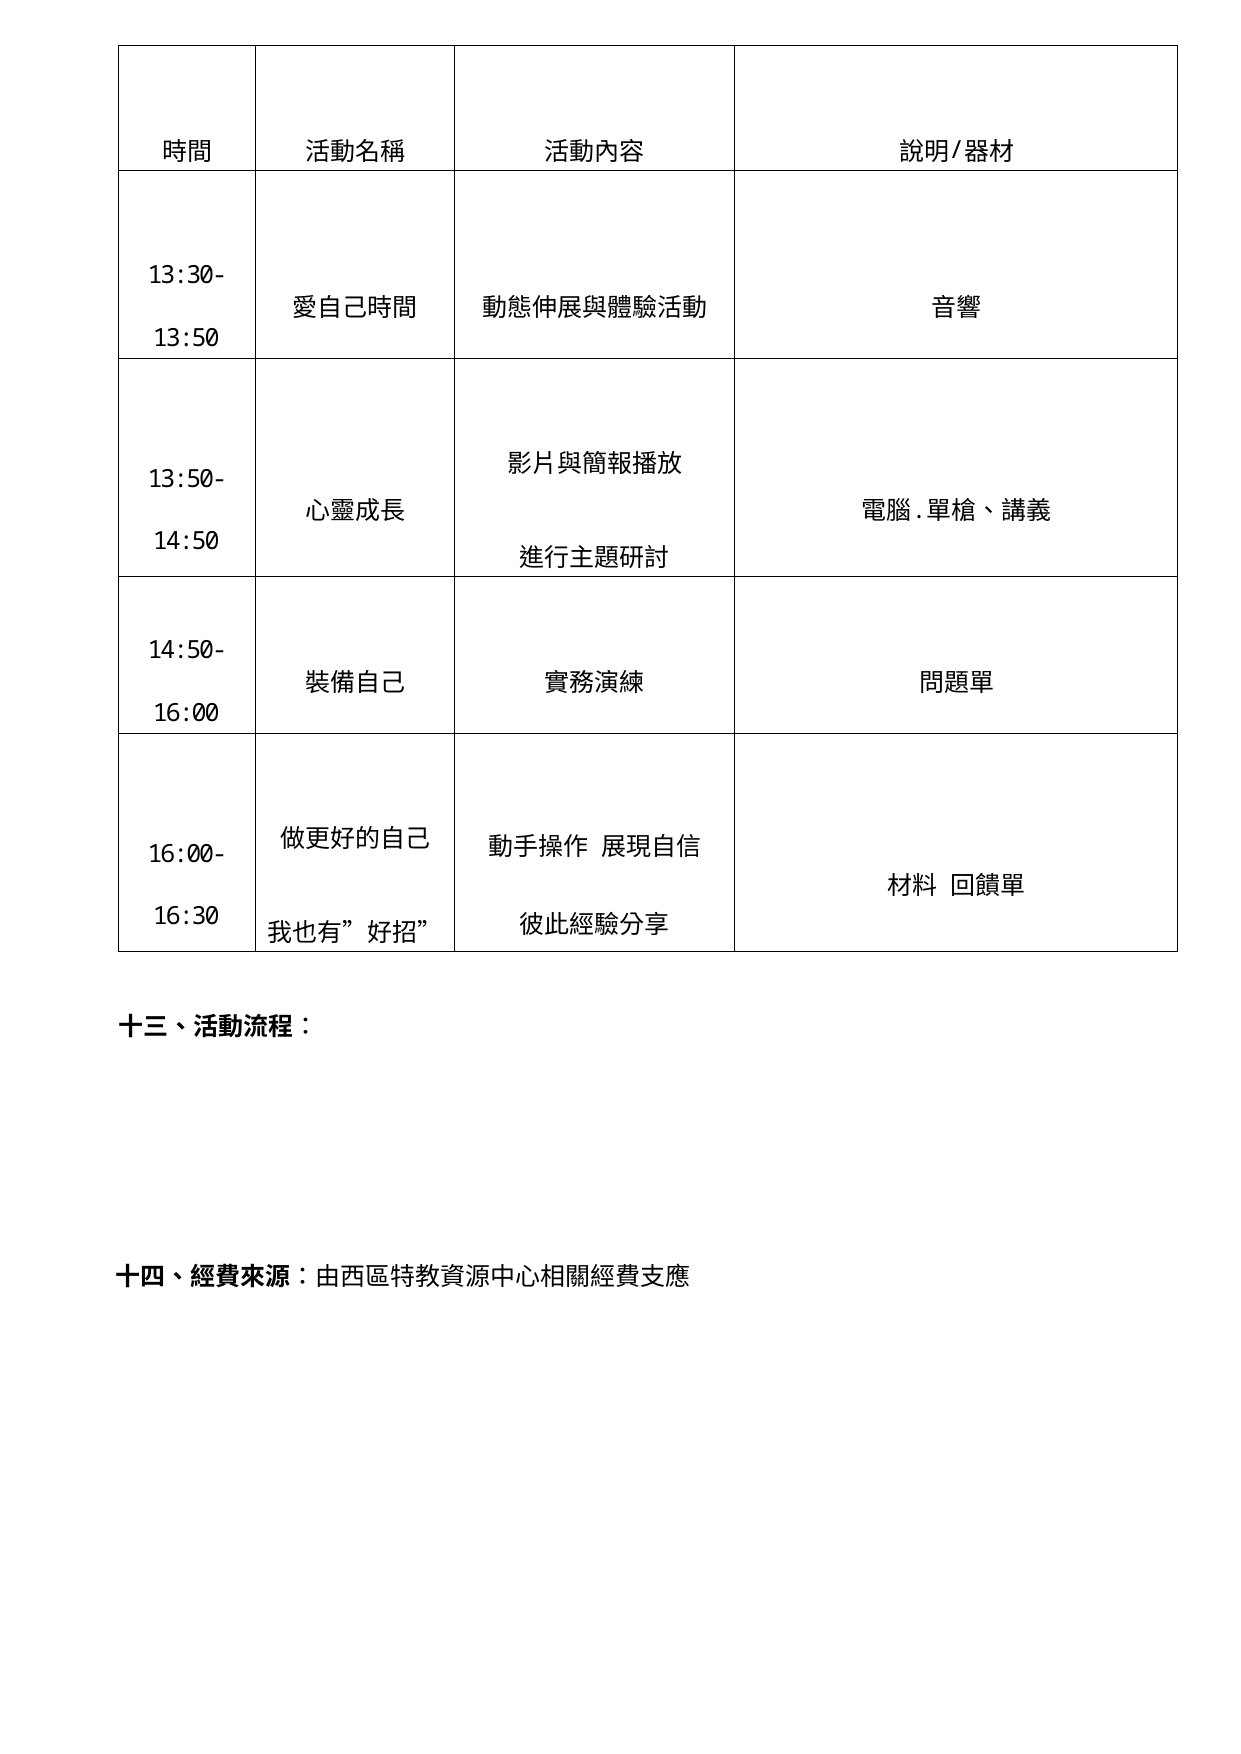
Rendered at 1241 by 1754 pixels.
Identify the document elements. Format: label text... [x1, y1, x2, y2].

table_header 活動內容 [455, 46, 734, 170]
table_cell 16:00-16:30 [119, 734, 255, 951]
table_cell 愛自己時間 [256, 171, 454, 357]
table_header 活動名稱 [256, 46, 454, 170]
table_cell 13:30-13:50 [119, 171, 255, 357]
table_cell 材料 回饋單 [735, 734, 1177, 951]
table_cell 影片與簡報播放 進行主題研討 [455, 359, 734, 576]
table_header 時間 [119, 46, 255, 170]
table_cell 音響 [735, 171, 1177, 357]
table_cell 電腦.單槍、講義 [735, 359, 1177, 576]
table_cell 心靈成長 [256, 359, 454, 576]
table_cell 實務演練 [455, 577, 734, 732]
table_cell 問題單 [735, 577, 1177, 732]
table_cell 動手操作 展現自信 彼此經驗分享 [455, 734, 734, 951]
text 十三、活動流程： [118, 982, 1181, 1045]
table_cell 13:50-14:50 [119, 359, 255, 576]
text 十四、經費來源：由西區特教資源中心相關經費支應 [115, 1232, 1181, 1295]
table_cell 動態伸展與體驗活動 [455, 171, 734, 357]
table_cell 做更好的自己 我也有”好招” [256, 734, 454, 951]
table_header 說明/器材 [735, 46, 1177, 170]
table_cell 14:50-16:00 [119, 577, 255, 732]
table_cell 裝備自己 [256, 577, 454, 732]
